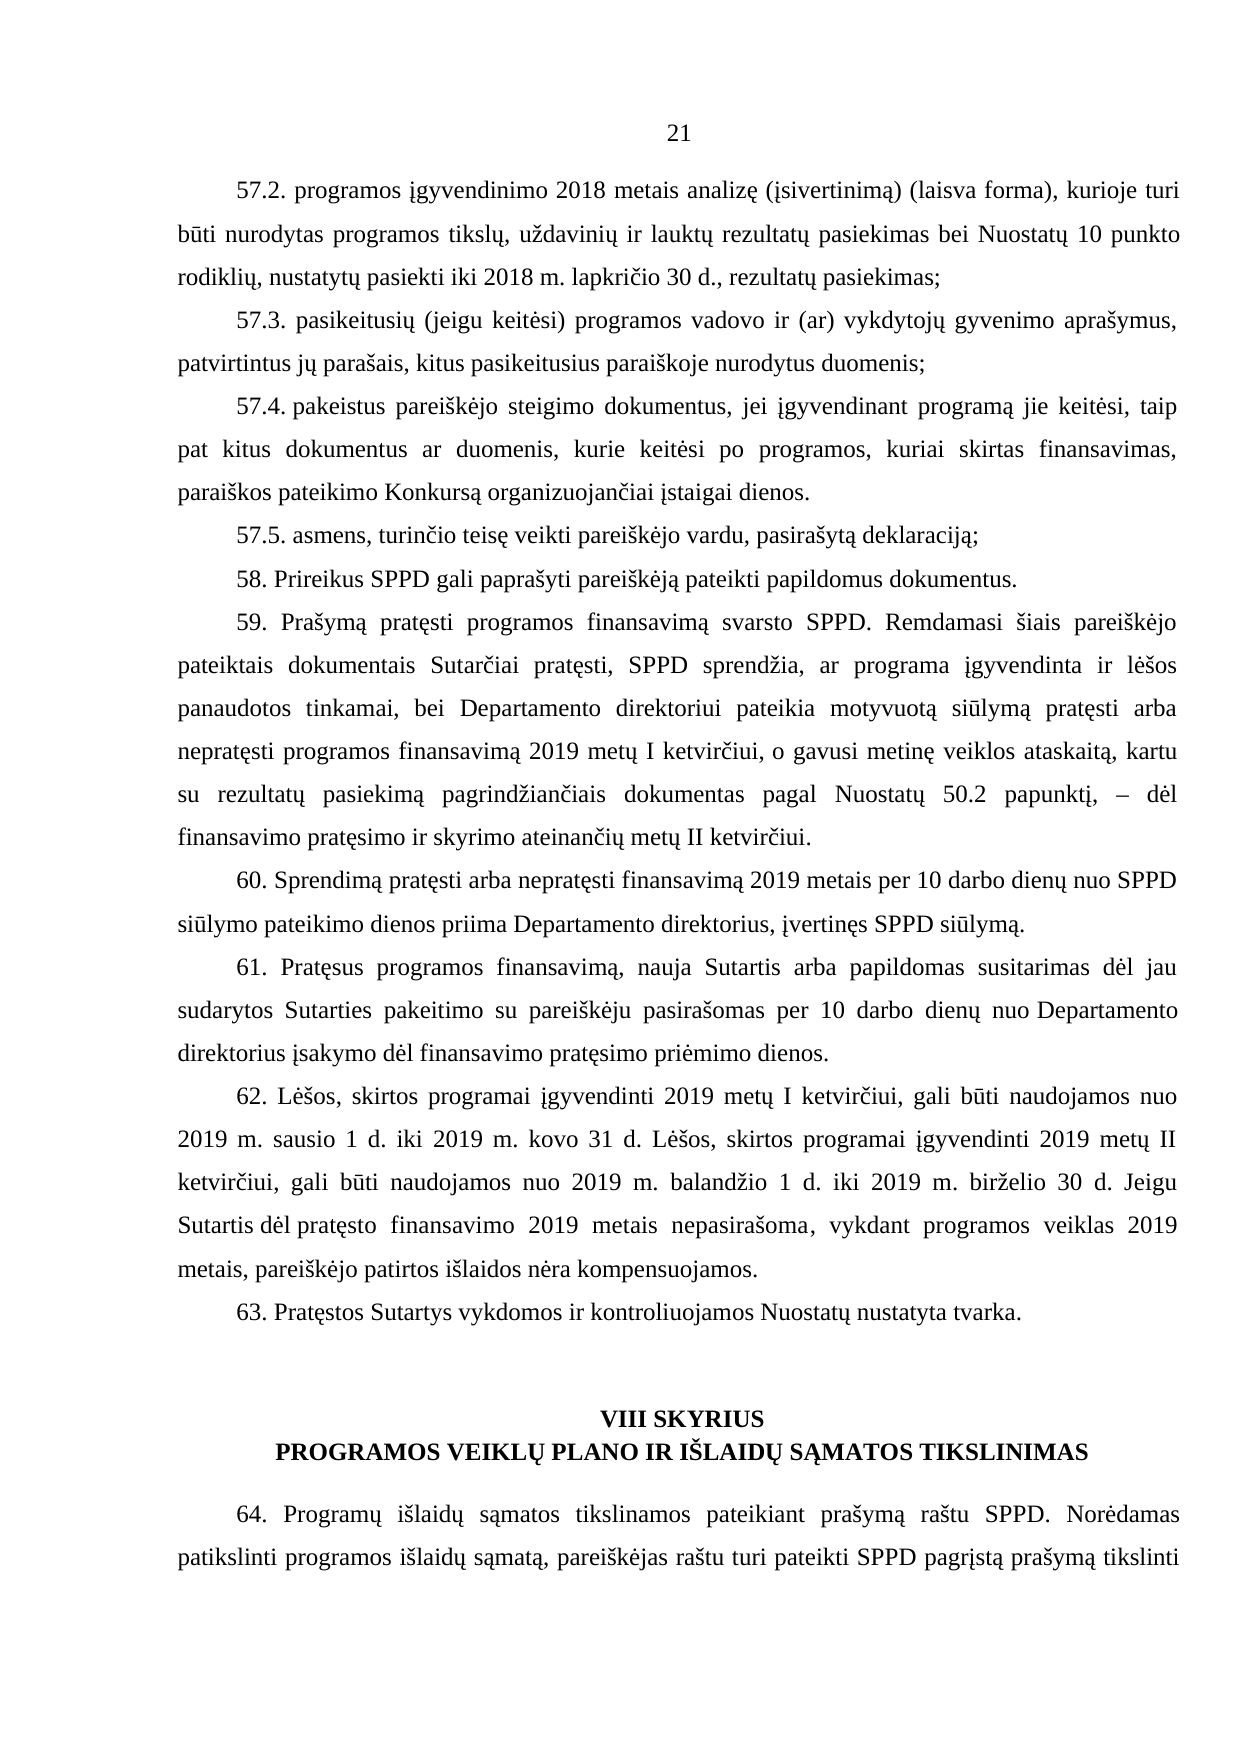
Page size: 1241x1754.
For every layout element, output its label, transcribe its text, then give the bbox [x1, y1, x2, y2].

text 57.3. pasikeitusių (jeigu keitėsi) programos vadovo ir (ar) vykdytojų gyvenimo aprašymus, patvirtintus jų parašais, kitus pasikeitusius paraiškoje nurodytus duomenis; [177, 305, 1178, 377]
text PROGRAMOS VEIKLŲ PLANO IR IŠLAIDŲ SĄMATOS TIKSLINIMAS [177, 1437, 1187, 1466]
text 57.5. asmens, turinčio teisę veikti pareiškėjo vardu, pasirašytą deklaraciją; [177, 521, 1178, 549]
text 63. Pratęstos Sutartys vykdomos ir kontroliuojamos Nuostatų nustatyta tvarka. [177, 1297, 1178, 1326]
text 60. Sprendimą pratęsti arba nepratęsti finansavimą 2019 metais per 10 darbo dienų nuo SPPD siūlymo pateikimo dienos priima Departamento direktorius, įvertinęs SPPD siūlymą. [177, 866, 1178, 937]
text 62. Lėšos, skirtos programai įgyvendinti 2019 metų I ketvirčiui, gali būti naudojamos nuo 2019 m. sausio 1 d. iki 2019 m. kovo 31 d. Lėšos, skirtos programai įgyvendinti 2019 metų II ketvirčiui, gali būti naudojamos nuo 2019 m. balandžio 1 d. iki 2019 m. birželio 30 d. Jeigu Sutartis dėl pratęsto finansavimo 2019 metais nepasirašoma, vykdant programos veiklas 2019 metais, pareiškėjo patirtos išlaidos nėra kompensuojamos. [177, 1081, 1178, 1282]
text VIII SKYRIUS [177, 1404, 1187, 1433]
text 61. Pratęsus programos finansavimą, nauja Sutartis arba papildomas susitarimas dėl jau sudarytos Sutarties pakeitimo su pareiškėju pasirašomas per 10 darbo dienų nuo Departamento direktorius įsakymo dėl finansavimo pratęsimo priėmimo dienos. [177, 952, 1178, 1067]
text 57.2. programos įgyvendinimo 2018 metais analizę (įsivertinimą) (laisva forma), kurioje turi būti nurodytas programos tikslų, uždavinių ir lauktų rezultatų pasiekimas bei Nuostatų 10 punkto rodiklių, nustatytų pasiekti iki 2018 m. lapkričio 30 d., rezultatų pasiekimas; [177, 176, 1181, 291]
text 57.4. pakeistus pareiškėjo steigimo dokumentus, jei įgyvendinant programą jie keitėsi, taip pat kitus dokumentus ar duomenis, kurie keitėsi po programos, kuriai skirtas finansavimas, paraiškos pateikimo Konkursą organizuojančiai įstaigai dienos. [177, 391, 1178, 506]
text 64. Programų išlaidų sąmatos tikslinamos pateikiant prašymą raštu SPPD. Norėdamas patikslinti programos išlaidų sąmatą, pareiškėjas raštu turi pateikti SPPD pagrįstą prašymą tikslinti [177, 1499, 1181, 1571]
text 58. Prireikus SPPD gali paprašyti pareiškėją pateikti papildomus dokumentus. [177, 564, 1178, 592]
text 59. Prašymą pratęsti programos finansavimą svarsto SPPD. Remdamasi šiais pareiškėjo pateiktais dokumentais Sutarčiai pratęsti, SPPD sprendžia, ar programa įgyvendinta ir lėšos panaudotos tinkamai, bei Departamento direktoriui pateikia motyvuotą siūlymą pratęsti arba nepratęsti programos finansavimą 2019 metų I ketvirčiui, o gavusi metinę veiklos ataskaitą, kartu su rezultatų pasiekimą pagrindžiančiais dokumentas pagal Nuostatų 50.2 papunktį, – dėl finansavimo pratęsimo ir skyrimo ateinančių metų II ketvirčiui. [177, 607, 1178, 851]
